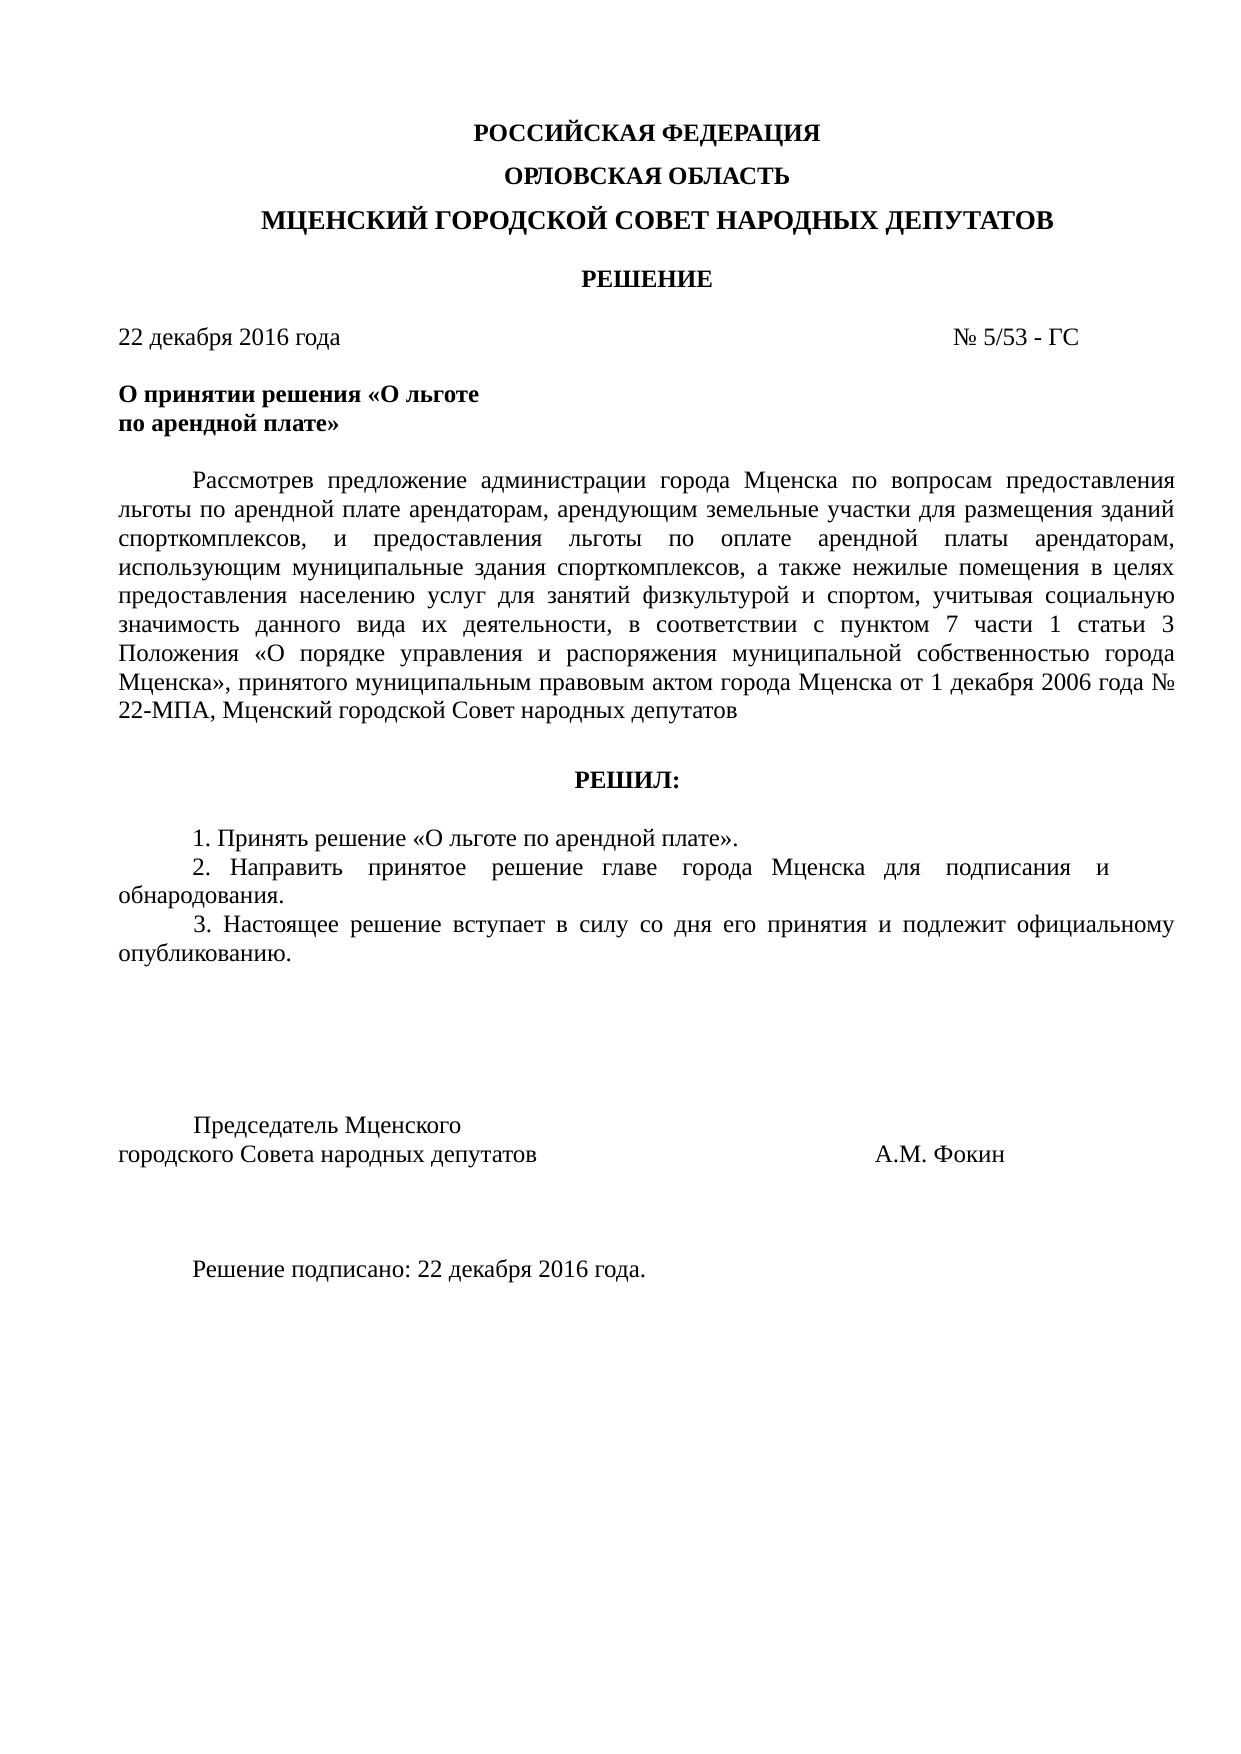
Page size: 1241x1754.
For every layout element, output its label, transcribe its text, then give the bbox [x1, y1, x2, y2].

text 3. Настоящее решение вступает в силу со дня его принятия и подлежит официальному опубликованию. [118, 909, 1176, 967]
text обнародования. [118, 880, 1176, 909]
text Решение подписано: 22 декабря 2016 года. [118, 1254, 1180, 1283]
subtitle МЦЕНСКИЙ ГОРОДСКОЙ СОВЕТ НАРОДНЫХ ДЕПУТАТОВ [118, 204, 1176, 236]
text РЕШЕНИЕ [118, 264, 1176, 293]
text РЕШИЛ: [118, 765, 1176, 794]
text Председатель Мценского городского Совета народных депутатов А.М. Фокин [118, 1110, 1180, 1168]
text РОССИЙСКАЯ ФЕДЕРАЦИЯ [118, 118, 1176, 147]
text О принятии решения «О льготе [118, 379, 1176, 408]
text 1. Принять решение «О льготе по арендной плате». 2. Направить принятое решение главе города Мценска для подписания и [192, 823, 1176, 880]
text 22 декабря 2016 года № 5/53 - ГС [118, 322, 1180, 351]
text Рассмотрев предложение администрации города Мценска по вопросам предоставления льготы по арендной плате арендаторам, арендующим земельные участки для размещения зданий спорткомплексов, и предоставления льготы по оплате арендной платы арендаторам, использующим муниципальные здания спорткомплексов, а также нежилые помещения в целях предоставления населению услуг для занятий физкультурой и спортом, учитывая социальную значимость данного вида их деятельности, в соответствии с пунктом 7 части 1 статьи 3 Положения «О порядке управления и распоряжения муниципальной собственностью города Мценска», принятого муниципальным правовым актом города Мценска от 1 декабря 2006 года № 22-МПА, Мценский городской Совет народных депутатов [118, 466, 1176, 724]
text по арендной плате» [118, 408, 1176, 437]
text ОРЛОВСКАЯ ОБЛАСТЬ [118, 161, 1176, 190]
